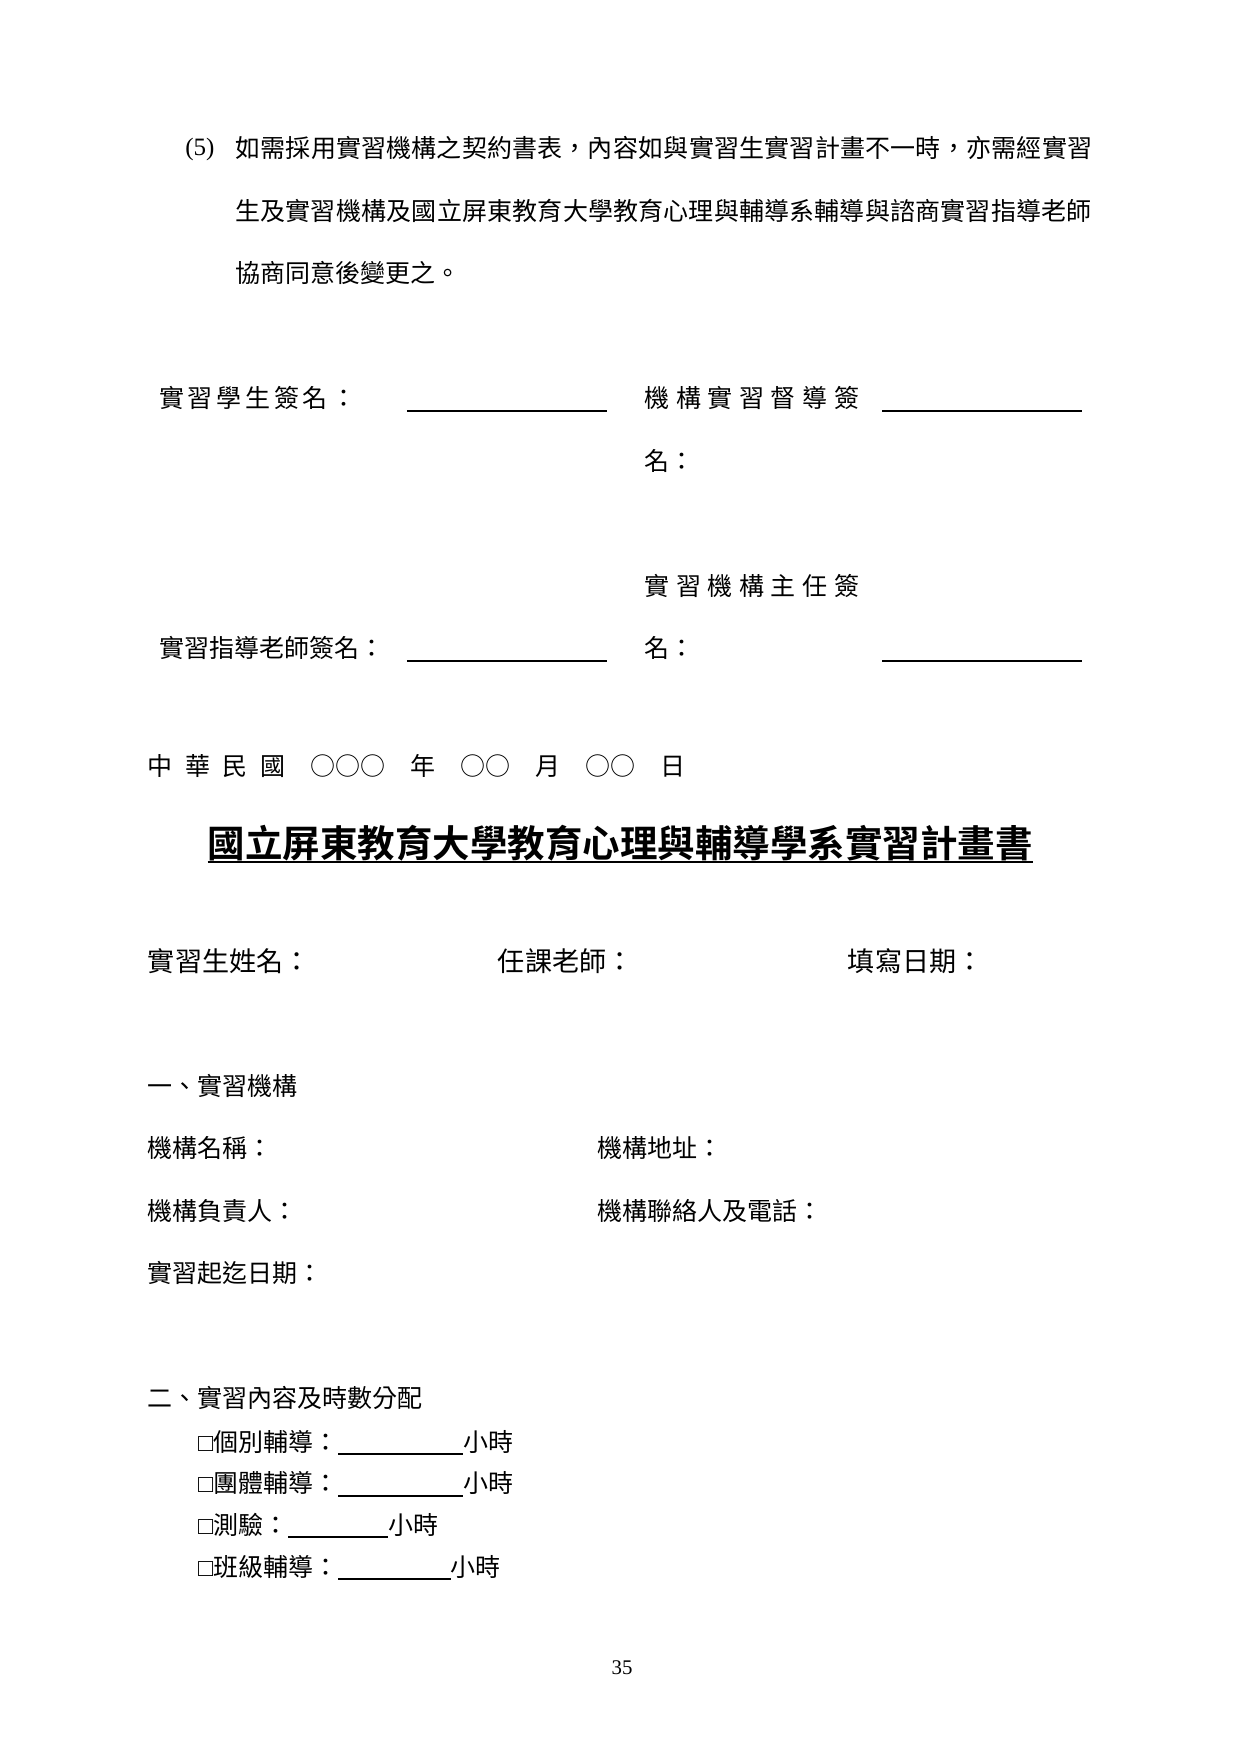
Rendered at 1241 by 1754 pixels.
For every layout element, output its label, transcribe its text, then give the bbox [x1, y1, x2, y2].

text 一、實習機構 [148, 1043, 1092, 1105]
text 實習生姓名： 任課老師： 填寫日期： [148, 918, 1092, 980]
table_header 實習學生簽名： [148, 293, 395, 480]
table_header [871, 293, 1108, 480]
text 實習起迄日期： [148, 1230, 1092, 1293]
text (5) 如需採用實習機構之契約書表，內容如與實習生實習計畫不一時，亦需經實習生及實習機構及國立屏東教育大學教育心理與輔導系輔導與諮商實習指導老師協商同意後變更之。 [185, 105, 1092, 293]
table_cell [871, 480, 1108, 668]
text □測驗： 小時 [148, 1501, 1092, 1543]
text □班級輔導： 小時 [148, 1543, 1092, 1584]
text □團體輔導： 小時 [148, 1459, 1092, 1501]
table_header [395, 293, 633, 480]
text 機構名稱： 機構地址： [148, 1105, 1092, 1168]
text □個別輔導： 小時 [148, 1418, 1092, 1459]
table_header 機構實習督導簽名： [633, 293, 871, 480]
table_cell 實習機構主任簽名： [633, 480, 871, 668]
text 二、實習內容及時數分配 [148, 1355, 1092, 1418]
text 國立屏東教育大學教育心理與輔導學系實習計畫書 [148, 814, 1092, 868]
table_cell [395, 480, 633, 668]
table_cell 實習指導老師簽名： [148, 480, 395, 668]
text 機構負責人： 機構聯絡人及電話： [148, 1168, 1092, 1230]
text 中 華 民 國 ○○○ 年 ○○ 月 ○○ 日 [148, 746, 1092, 783]
